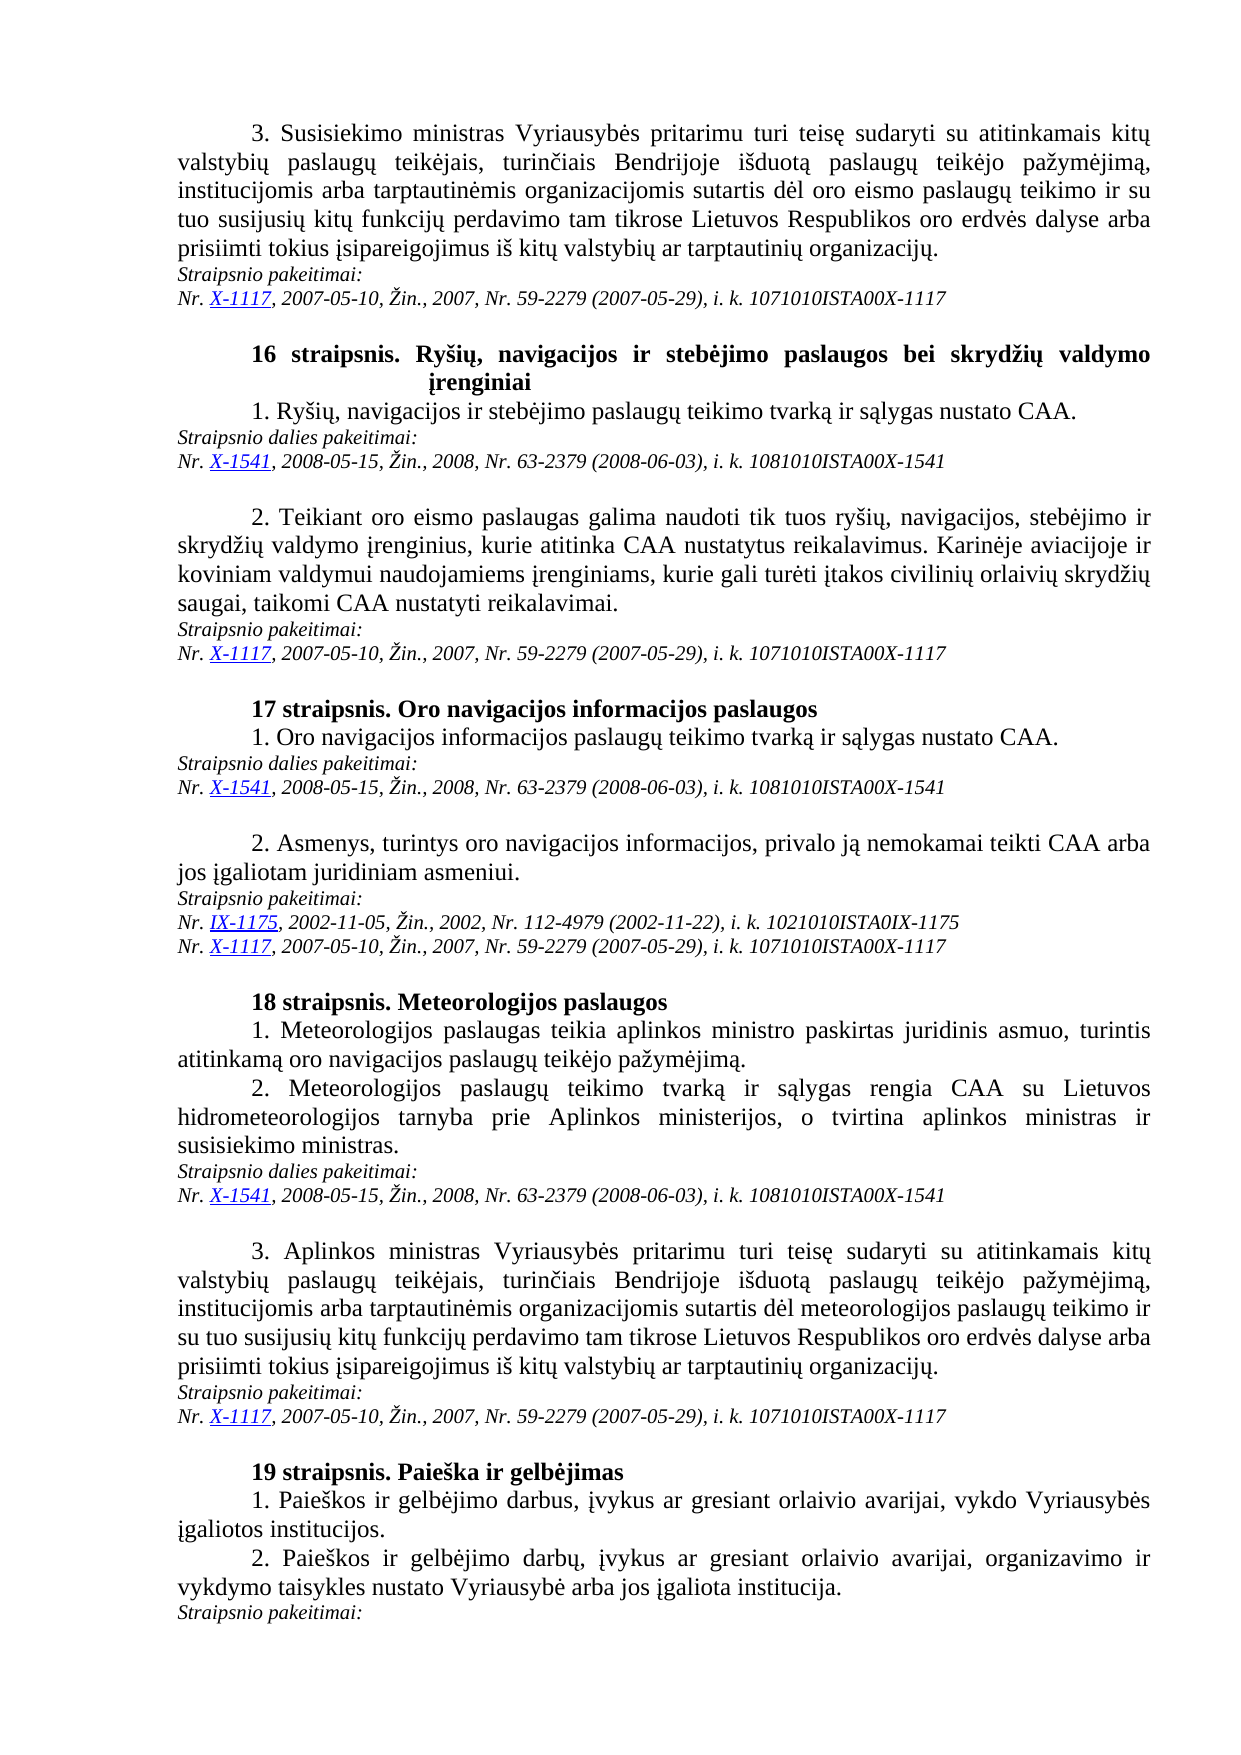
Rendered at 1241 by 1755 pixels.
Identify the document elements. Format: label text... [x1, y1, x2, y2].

text Straipsnio dalies pakeitimai: [177, 751, 1152, 775]
text Nr. X-1117, 2007-05-10, Žin., 2007, Nr. 59-2279 (2007-05-29), i. k. 1071010ISTA00X-1117 [177, 934, 1152, 958]
text 17 straipsnis. Oro navigacijos informacijos paslaugos [177, 694, 1152, 722]
text 1. Oro navigacijos informacijos paslaugų teikimo tvarką ir sąlygas nustato CAA. [177, 722, 1152, 751]
text Nr. X-1541, 2008-05-15, Žin., 2008, Nr. 63-2379 (2008-06-03), i. k. 1081010ISTA00X-1541 [177, 1183, 1152, 1207]
text Nr. X-1117, 2007-05-10, Žin., 2007, Nr. 59-2279 (2007-05-29), i. k. 1071010ISTA00X-1117 [177, 286, 1152, 310]
text 3. Aplinkos ministras Vyriausybės pritarimu turi teisę sudaryti su atitinkamais kitų valstybių paslaugų teikėjais, turinčiais Bendrijoje išduotą paslaugų teikėjo pažymėjimą, institucijomis arba tarptautinėmis organizacijomis sutartis dėl meteorologijos paslaugų teikimo ir su tuo susijusių kitų funkcijų perdavimo tam tikrose Lietuvos Respublikos oro erdvės dalyse arba prisiimti tokius įsipareigojimus iš kitų valstybių ar tarptautinių organizacijų. [177, 1236, 1152, 1380]
text Straipsnio dalies pakeitimai: [177, 425, 1152, 449]
text Straipsnio pakeitimai: [177, 262, 1152, 286]
text 16 straipsnis. Ryšių, navigacijos ir stebėjimo paslaugos bei skrydžių valdymo įrenginiai [251, 339, 1152, 396]
text 3. Susisiekimo ministras Vyriausybės pritarimu turi teisę sudaryti su atitinkamais kitų valstybių paslaugų teikėjais, turinčiais Bendrijoje išduotą paslaugų teikėjo pažymėjimą, institucijomis arba tarptautinėmis organizacijomis sutartis dėl oro eismo paslaugų teikimo ir su tuo susijusių kitų funkcijų perdavimo tam tikrose Lietuvos Respublikos oro erdvės dalyse arba prisiimti tokius įsipareigojimus iš kitų valstybių ar tarptautinių organizacijų. [177, 118, 1152, 262]
text Nr. X-1117, 2007-05-10, Žin., 2007, Nr. 59-2279 (2007-05-29), i. k. 1071010ISTA00X-1117 [177, 1404, 1152, 1428]
text Straipsnio pakeitimai: [177, 617, 1152, 641]
text 2. Teikiant oro eismo paslaugas galima naudoti tik tuos ryšių, navigacijos, stebėjimo ir skrydžių valdymo įrenginius, kurie atitinka CAA nustatytus reikalavimus. Karinėje aviacijoje ir koviniam valdymui naudojamiems įrenginiams, kurie gali turėti įtakos civilinių orlaivių skrydžių saugai, taikomi CAA nustatyti reikalavimai. [177, 502, 1152, 617]
text Straipsnio pakeitimai: [177, 1600, 1152, 1624]
text 2. Meteorologijos paslaugų teikimo tvarką ir sąlygas rengia CAA su Lietuvos hidrometeorologijos tarnyba prie Aplinkos ministerijos, o tvirtina aplinkos ministras ir susisiekimo ministras. [177, 1073, 1152, 1159]
text Nr. X-1541, 2008-05-15, Žin., 2008, Nr. 63-2379 (2008-06-03), i. k. 1081010ISTA00X-1541 [177, 775, 1152, 799]
text 18 straipsnis. Meteorologijos paslaugos [177, 987, 1152, 1015]
text Straipsnio pakeitimai: [177, 886, 1152, 910]
text 1. Paieškos ir gelbėjimo darbus, įvykus ar gresiant orlaivio avarijai, vykdo Vyriausybės įgaliotos institucijos. [177, 1485, 1152, 1543]
text Straipsnio dalies pakeitimai: [177, 1159, 1152, 1183]
text 2. Asmenys, turintys oro navigacijos informacijos, privalo ją nemokamai teikti CAA arba jos įgaliotam juridiniam asmeniui. [177, 828, 1152, 886]
text 1. Meteorologijos paslaugas teikia aplinkos ministro paskirtas juridinis asmuo, turintis atitinkamą oro navigacijos paslaugų teikėjo pažymėjimą. [177, 1015, 1152, 1073]
text 19 straipsnis. Paieška ir gelbėjimas [177, 1457, 1152, 1485]
text Nr. X-1541, 2008-05-15, Žin., 2008, Nr. 63-2379 (2008-06-03), i. k. 1081010ISTA00X-1541 [177, 449, 1152, 473]
text 2. Paieškos ir gelbėjimo darbų, įvykus ar gresiant orlaivio avarijai, organizavimo ir vykdymo taisykles nustato Vyriausybė arba jos įgaliota institucija. [177, 1543, 1152, 1600]
text Nr. IX-1175, 2002-11-05, Žin., 2002, Nr. 112-4979 (2002-11-22), i. k. 1021010ISTA0IX-1175 [177, 910, 1152, 934]
text Nr. X-1117, 2007-05-10, Žin., 2007, Nr. 59-2279 (2007-05-29), i. k. 1071010ISTA00X-1117 [177, 641, 1152, 665]
text Straipsnio pakeitimai: [177, 1380, 1152, 1404]
text 1. Ryšių, navigacijos ir stebėjimo paslaugų teikimo tvarką ir sąlygas nustato CAA. [177, 396, 1152, 425]
